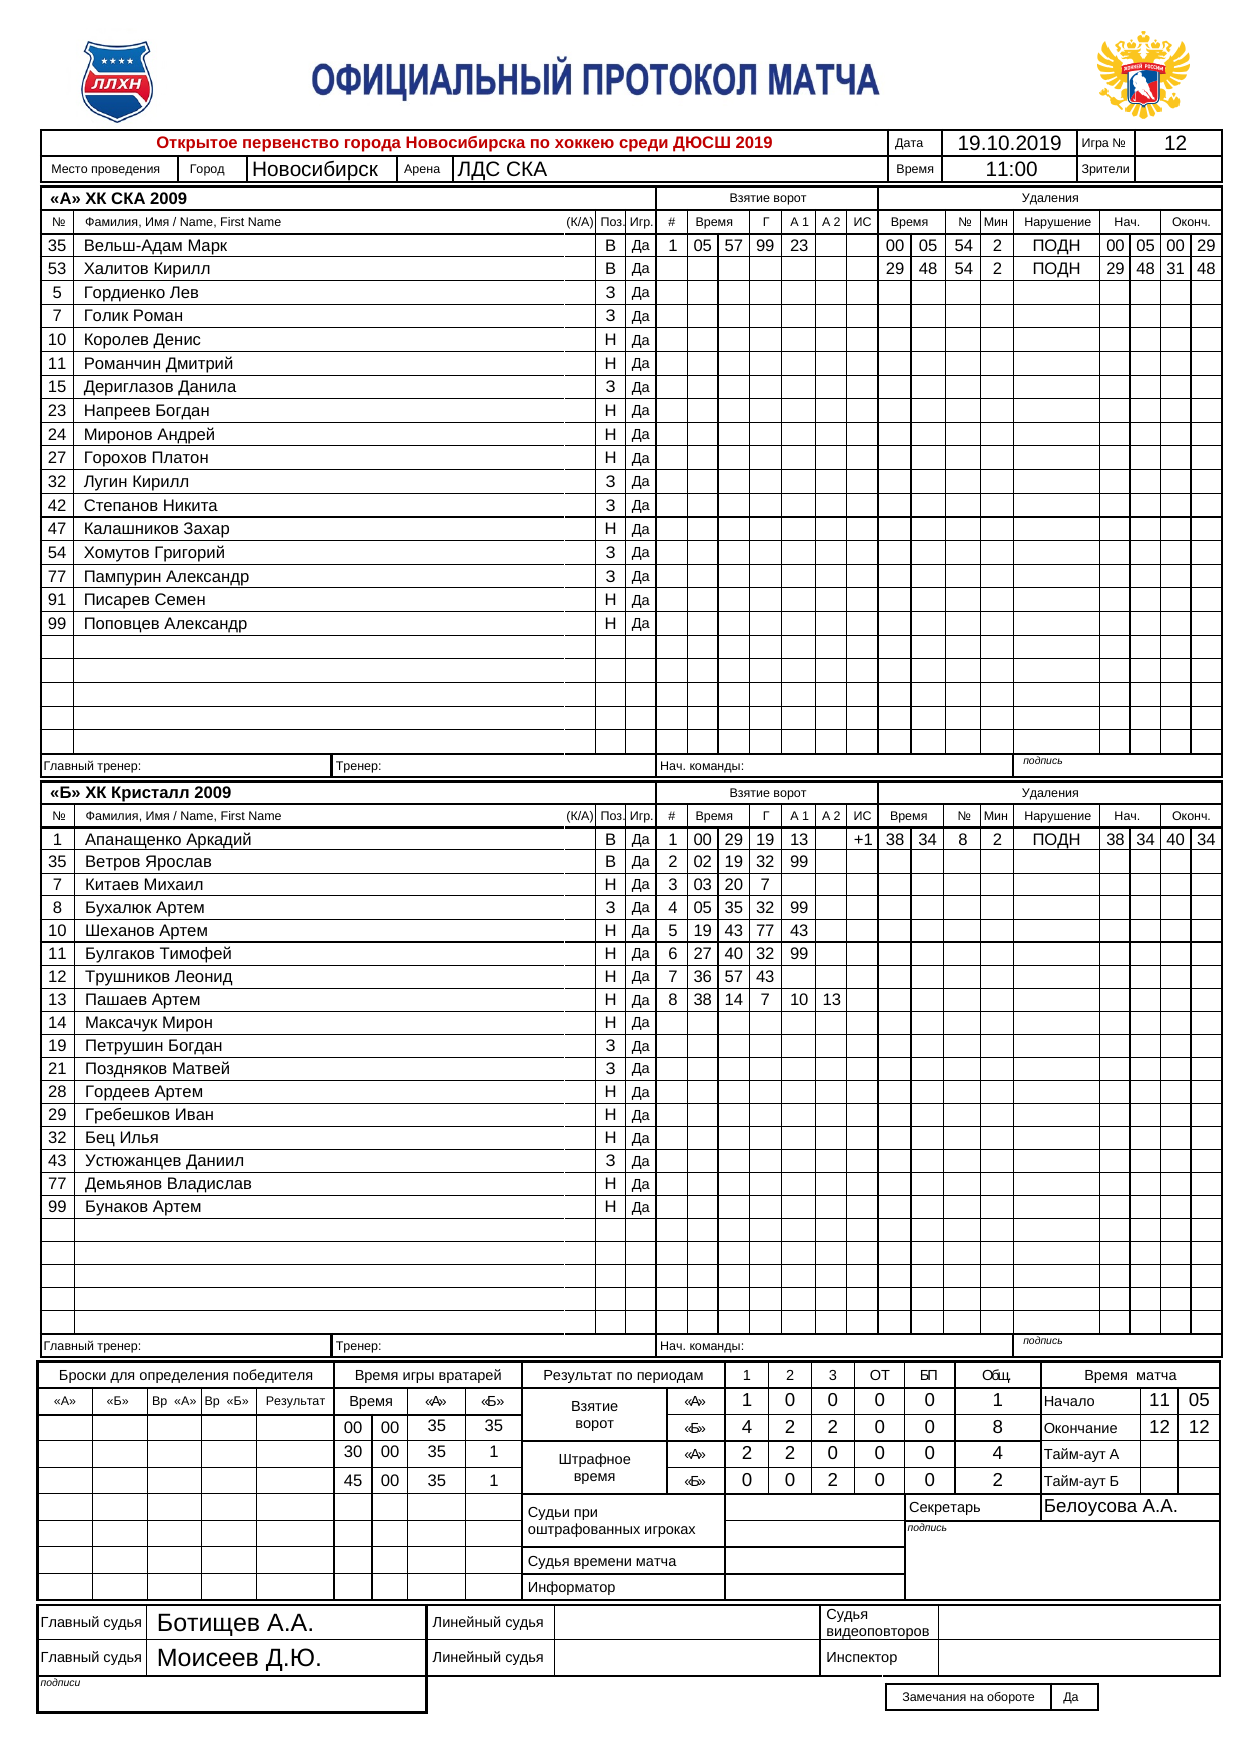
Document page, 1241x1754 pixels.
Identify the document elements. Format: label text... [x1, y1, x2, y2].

table_header Дата [889, 131, 941, 155]
table_cell 42 [42, 494, 73, 516]
table_cell [816, 1150, 846, 1172]
table_cell [1161, 470, 1190, 493]
table_cell [912, 1012, 943, 1033]
table_cell Устюжанцев Даниил [75, 1150, 564, 1172]
table_cell [1192, 1081, 1221, 1103]
table_cell [912, 896, 943, 918]
table_cell [1192, 989, 1221, 1011]
table_cell [93, 1521, 147, 1546]
table_cell [75, 1265, 564, 1287]
table_cell [39, 1521, 92, 1546]
table_cell [981, 1012, 1013, 1033]
table_cell [565, 1127, 595, 1149]
table_cell [148, 1468, 201, 1493]
table_cell «Б» [93, 1389, 147, 1413]
table_cell [466, 1547, 521, 1573]
table_cell [1192, 966, 1221, 987]
table_cell [719, 494, 749, 516]
table_cell [912, 470, 945, 493]
table_cell Да [626, 235, 655, 256]
table_cell [1131, 730, 1160, 753]
table_cell З [596, 541, 625, 564]
table_cell [981, 305, 1013, 327]
table_cell 29 [42, 1104, 74, 1126]
table_cell 5 [657, 920, 687, 941]
table_cell Арена [398, 157, 452, 181]
table_cell [1161, 352, 1190, 374]
table_cell 5 [42, 281, 73, 303]
table_cell [688, 399, 717, 422]
table_cell Вр «А» [148, 1389, 201, 1413]
table_cell Да [626, 588, 655, 611]
table_cell [912, 1081, 943, 1103]
table_cell [1100, 305, 1129, 327]
table_cell [1161, 1311, 1190, 1333]
table_cell [981, 683, 1013, 706]
table_cell 8 [657, 989, 687, 1011]
table_cell [944, 1196, 980, 1218]
table_cell 57 [719, 235, 749, 256]
table_cell 43 [782, 920, 815, 941]
table_cell [782, 376, 815, 398]
table_cell [1131, 943, 1160, 964]
table_cell [596, 707, 625, 729]
table_cell [981, 896, 1013, 918]
table_cell 35 [408, 1468, 465, 1493]
table_cell [847, 470, 877, 493]
table_cell 2 [981, 257, 1013, 280]
table_cell [42, 659, 73, 682]
table_cell [726, 1495, 904, 1520]
table_cell [1131, 446, 1160, 469]
table_cell [944, 1104, 980, 1126]
table_cell [1161, 730, 1190, 753]
table_cell [946, 730, 980, 753]
table_cell [565, 235, 595, 256]
table_cell 48 [912, 257, 945, 280]
table_cell [1014, 446, 1099, 469]
table_cell [750, 565, 781, 587]
table_cell [847, 1265, 877, 1287]
table_cell [1192, 1127, 1221, 1149]
table_cell [879, 659, 910, 682]
table_cell [565, 1173, 595, 1195]
table_cell Апанащенко Аркадий [75, 829, 564, 849]
table_cell [1192, 376, 1221, 398]
table_cell Да [626, 376, 655, 398]
table_cell «А» [668, 1389, 724, 1413]
table_cell Результат [257, 1389, 333, 1413]
table_cell [565, 1150, 595, 1172]
table_cell [939, 1606, 1219, 1639]
table_cell 7 [42, 305, 73, 327]
table_cell [946, 612, 980, 634]
table_cell Судьи при оштрафованных игроках [523, 1495, 724, 1546]
table_cell 20 [719, 874, 749, 895]
table_cell [565, 446, 595, 469]
table_cell [912, 850, 943, 872]
table_cell [1192, 423, 1221, 445]
table_cell [883, 1677, 1220, 1681]
table_cell Игр. [626, 805, 655, 826]
table_cell [1161, 518, 1190, 540]
table_cell Да [626, 541, 655, 564]
table_cell [981, 423, 1013, 445]
table_cell [782, 328, 815, 351]
table_cell [596, 1311, 625, 1333]
table_cell [688, 1127, 717, 1149]
table_cell [93, 1494, 147, 1520]
table_cell [657, 376, 687, 398]
table_cell 2 [769, 1442, 811, 1467]
table_cell [847, 328, 877, 351]
table_cell Линейный судья [428, 1640, 554, 1675]
table_cell [626, 730, 655, 753]
table_cell [879, 966, 910, 987]
table_cell [944, 850, 980, 872]
table_cell [981, 352, 1013, 374]
table_cell [782, 966, 815, 987]
table_cell В [596, 829, 625, 849]
table_cell 29 [1100, 257, 1129, 280]
table_cell [93, 1574, 147, 1599]
table_cell [1014, 305, 1099, 327]
table_cell [944, 874, 980, 895]
table_cell [782, 423, 815, 445]
table_cell [719, 399, 749, 422]
table_header Замечания на обороте [887, 1685, 1050, 1709]
table_cell [879, 588, 910, 611]
table_cell [847, 1127, 877, 1149]
table_cell [1014, 1081, 1099, 1103]
table_cell [750, 1265, 781, 1287]
table_cell [879, 470, 910, 493]
table_cell [74, 683, 564, 706]
table_cell [657, 470, 687, 493]
table_cell [719, 707, 749, 729]
table_cell 40 [1161, 829, 1190, 849]
table_cell [1014, 707, 1099, 729]
table_cell [565, 470, 595, 493]
table_cell [816, 305, 846, 327]
table_cell [847, 943, 877, 964]
table_cell Н [596, 874, 625, 895]
table_cell [816, 1104, 846, 1126]
table_cell 29 [719, 829, 749, 849]
table_cell 00 [373, 1468, 407, 1493]
table_cell [719, 541, 749, 564]
table_cell Н [596, 1104, 625, 1126]
table_cell [688, 1035, 717, 1057]
table_cell [847, 518, 877, 540]
table_cell [719, 1035, 749, 1057]
table_cell [565, 612, 595, 634]
table_cell [1100, 1104, 1129, 1126]
table_cell [565, 281, 595, 303]
table_cell [750, 1150, 781, 1172]
table_cell [879, 1035, 910, 1057]
table_cell [847, 352, 877, 374]
table_cell [565, 588, 595, 611]
table_cell [719, 257, 749, 280]
table_cell [1100, 423, 1129, 445]
table_cell Нарушение [1014, 805, 1099, 826]
table_cell [1192, 541, 1221, 564]
table_cell [335, 1574, 371, 1599]
table_cell Нач. [1100, 805, 1160, 826]
table_cell [782, 1035, 815, 1057]
table_cell [981, 328, 1013, 351]
table_cell [42, 1288, 74, 1310]
table_cell 13 [816, 989, 846, 1011]
table_cell [148, 1521, 201, 1546]
table_cell [1014, 565, 1099, 587]
table_cell [1192, 1150, 1221, 1172]
table_cell Взятие ворот [523, 1389, 666, 1440]
table_cell [1100, 707, 1129, 729]
table_cell 14 [719, 989, 749, 1011]
table_cell [688, 612, 717, 634]
table_cell [1100, 1127, 1129, 1149]
table_cell [1161, 1173, 1190, 1195]
table_cell Да [626, 874, 655, 895]
table_cell 19 [719, 850, 749, 872]
table_cell Да [626, 257, 655, 280]
table_cell [981, 518, 1013, 540]
table_cell [1192, 399, 1221, 422]
table_cell [782, 305, 815, 327]
table_cell [981, 470, 1013, 493]
table_cell [1100, 470, 1129, 493]
table_cell Да [626, 565, 655, 587]
table_cell [688, 518, 717, 540]
table_cell А 1 [782, 805, 815, 826]
table_cell [782, 518, 815, 540]
table_cell 35 [408, 1441, 465, 1467]
table_cell [981, 565, 1013, 587]
table_cell [1014, 494, 1099, 516]
table_cell [816, 376, 846, 398]
table_cell [565, 707, 595, 729]
table_cell [1100, 874, 1129, 895]
table_cell Да [626, 328, 655, 351]
table_cell [981, 1081, 1013, 1103]
table_cell [879, 1127, 910, 1149]
table_cell [565, 305, 595, 327]
table_cell Н [596, 1081, 625, 1103]
table_cell [1192, 1035, 1221, 1057]
table_cell [816, 352, 846, 374]
table_cell [816, 707, 846, 729]
table_cell [1014, 636, 1099, 658]
table_cell [75, 1219, 564, 1241]
table_cell [944, 1173, 980, 1195]
table_header 12 [1136, 131, 1221, 155]
table_cell Петрушин Богдан [75, 1035, 564, 1057]
table_cell [202, 1574, 256, 1599]
table_cell [1014, 281, 1099, 303]
table_cell [946, 683, 980, 706]
table_cell Н [596, 920, 625, 941]
table_cell [1014, 989, 1099, 1011]
table_cell [1014, 730, 1099, 753]
table_cell [847, 235, 877, 256]
table_cell Окончание [1042, 1415, 1140, 1440]
table_cell [750, 446, 781, 469]
table_cell [981, 730, 1013, 753]
table_cell [816, 1196, 846, 1218]
table_cell 03 [688, 874, 717, 895]
table_cell [847, 1288, 877, 1310]
table_cell Да [626, 1150, 655, 1172]
table_cell [912, 1219, 943, 1241]
table_cell [782, 1196, 815, 1218]
table_cell 0 [769, 1468, 811, 1493]
table_cell [879, 943, 910, 964]
table_cell [1100, 636, 1129, 658]
table_cell [879, 1265, 910, 1287]
table_cell [202, 1521, 256, 1546]
table_cell 35 [42, 235, 73, 256]
table_cell [657, 281, 687, 303]
table_cell [1131, 920, 1160, 941]
table_cell Н [596, 1173, 625, 1195]
table_cell [148, 1494, 201, 1520]
table_cell А 2 [816, 211, 846, 233]
table_cell [74, 659, 564, 682]
table_cell [944, 1081, 980, 1103]
table_cell [750, 612, 781, 634]
table_cell 05 [912, 235, 945, 256]
table_cell [719, 588, 749, 611]
table_cell [782, 281, 815, 303]
table_cell [816, 943, 846, 964]
table_cell Г [750, 805, 781, 826]
table_cell [565, 683, 595, 706]
table_cell [1014, 376, 1099, 398]
table_cell [1014, 423, 1099, 445]
table_cell [946, 565, 980, 587]
table_cell Гордеев Артем [75, 1081, 564, 1103]
table_cell подпись [1014, 755, 1221, 776]
table_cell [912, 423, 945, 445]
table_cell 35 [719, 896, 749, 918]
table_cell [1131, 1081, 1160, 1103]
table_cell [944, 1150, 980, 1172]
table_cell [719, 518, 749, 540]
table_cell [657, 423, 687, 445]
table_cell [1161, 989, 1190, 1011]
table_cell 54 [42, 541, 73, 564]
table_cell [1161, 1035, 1190, 1057]
table_cell [782, 565, 815, 587]
table_cell # [657, 211, 687, 233]
table_cell [847, 565, 877, 587]
table_cell [1014, 966, 1099, 987]
table_cell [1131, 423, 1160, 445]
table_cell № [42, 805, 74, 826]
table_cell Н [596, 612, 625, 634]
table_cell Игр. [626, 211, 655, 233]
table_cell [1014, 541, 1099, 564]
table_header Удаления [879, 188, 1221, 209]
table_header Взятие ворот [657, 783, 877, 803]
table_cell [1192, 1288, 1221, 1310]
table_cell [782, 636, 815, 658]
table_cell Романчин Дмитрий [74, 352, 564, 374]
table_cell [750, 1173, 781, 1195]
table_cell [944, 966, 980, 987]
table_cell З [596, 565, 625, 587]
table_cell [879, 1311, 910, 1333]
table_cell Н [596, 588, 625, 611]
table_cell [688, 1012, 717, 1033]
table_cell [912, 565, 945, 587]
table_cell [981, 943, 1013, 964]
table_cell 35 [42, 850, 74, 872]
table_cell [847, 707, 877, 729]
table_cell [1100, 565, 1129, 587]
table_cell [1161, 281, 1190, 303]
table_cell [626, 1288, 655, 1310]
table_cell [1161, 399, 1190, 422]
table_cell [688, 257, 717, 280]
table_cell 8 [42, 896, 74, 918]
table_cell [847, 399, 877, 422]
table_cell [1131, 1104, 1160, 1126]
table_cell [946, 352, 980, 374]
table_cell [1131, 1058, 1160, 1079]
table_cell [657, 1127, 687, 1149]
table_cell 32 [750, 896, 781, 918]
table_cell [42, 707, 73, 729]
table_cell [1131, 1127, 1160, 1149]
table_cell [1192, 281, 1221, 303]
table_cell № [42, 211, 73, 233]
table_cell Главный тренер: [42, 1335, 330, 1356]
table_cell [816, 1288, 846, 1310]
table_cell 12 [42, 966, 74, 987]
table_cell [719, 470, 749, 493]
table_cell [1014, 352, 1099, 374]
table_cell [657, 1035, 687, 1057]
table_cell 29 [1192, 235, 1221, 256]
table_cell [1192, 943, 1221, 964]
table_cell [1100, 1288, 1129, 1310]
table_cell Писарев Семен [74, 588, 564, 611]
table_cell [626, 636, 655, 658]
table_cell [39, 1547, 92, 1573]
table_cell [912, 328, 945, 351]
table_cell [657, 707, 687, 729]
table_cell Новосибирск [248, 157, 396, 181]
table_cell [981, 399, 1013, 422]
table_cell [981, 1242, 1013, 1264]
table_cell [946, 328, 980, 351]
table_cell [912, 1104, 943, 1126]
table_cell Да [626, 850, 655, 872]
table_cell Н [596, 1012, 625, 1033]
table_cell Халитов Кирилл [74, 257, 564, 280]
table_cell Ветров Ярослав [75, 850, 564, 872]
table_cell [782, 874, 815, 895]
table_cell [847, 1058, 877, 1079]
table_cell [782, 1173, 815, 1195]
table_cell 30 [335, 1441, 371, 1467]
table_cell [726, 1548, 904, 1573]
table_cell [1192, 1311, 1221, 1333]
table_cell Тренер: [333, 755, 655, 776]
table_cell [688, 470, 717, 493]
table_header «Б» ХК Кристалл 2009 [42, 783, 655, 803]
table_cell [816, 829, 846, 849]
table_cell З [596, 305, 625, 327]
table_cell [565, 730, 595, 753]
table_cell [946, 446, 980, 469]
table_cell [847, 989, 877, 1011]
table_cell [750, 399, 781, 422]
table_cell [1014, 1150, 1099, 1172]
table_cell 99 [782, 896, 815, 918]
table_cell [1161, 1104, 1190, 1126]
table_cell 10 [42, 328, 73, 351]
table_cell [750, 1012, 781, 1033]
table_cell [719, 376, 749, 398]
table_cell [1100, 494, 1129, 516]
table_cell 38 [688, 989, 717, 1011]
table_cell [1161, 565, 1190, 587]
table_cell [912, 874, 943, 895]
table_cell 14 [42, 1012, 74, 1033]
table_cell [782, 257, 815, 280]
table_cell [847, 896, 877, 918]
table_cell [408, 1494, 465, 1520]
table_cell [944, 896, 980, 918]
table_cell [657, 328, 687, 351]
table_cell [1014, 328, 1099, 351]
table_cell Да [626, 966, 655, 987]
table_cell [1100, 1311, 1129, 1333]
table_cell [688, 730, 717, 753]
table_cell [1014, 588, 1099, 611]
table_cell [782, 707, 815, 729]
table_cell 2 [657, 850, 687, 872]
table_cell Да [626, 470, 655, 493]
table_cell [912, 1242, 943, 1264]
table_cell [879, 989, 910, 1011]
table_cell [912, 707, 945, 729]
table_cell 32 [42, 470, 73, 493]
table_cell [847, 1219, 877, 1241]
table_cell 1 [42, 829, 74, 849]
table_cell [816, 235, 846, 256]
table_cell [148, 1416, 201, 1440]
table_cell Дериглазов Данила [74, 376, 564, 398]
table_cell [1099, 1682, 1220, 1711]
table_cell [847, 446, 877, 469]
table_cell [39, 1441, 92, 1467]
table_cell [202, 1441, 256, 1467]
table_cell [565, 1265, 595, 1287]
table_cell [750, 730, 781, 753]
table_cell [335, 1521, 371, 1546]
table_cell 34 [1131, 829, 1160, 849]
table_cell [42, 730, 73, 753]
table_cell 00 [1161, 235, 1190, 256]
table_cell [1192, 470, 1221, 493]
table_cell [657, 565, 687, 587]
table_cell [1014, 518, 1099, 540]
table_cell [688, 1104, 717, 1126]
table_cell [657, 1288, 687, 1310]
table_cell Китаев Михаил [75, 874, 564, 895]
table_cell [688, 1196, 717, 1218]
table_cell 36 [688, 966, 717, 987]
table_cell [1192, 1265, 1221, 1287]
table_cell 11 [42, 943, 74, 964]
table_cell [565, 494, 595, 516]
table_cell [1192, 1012, 1221, 1033]
table_cell [657, 1173, 687, 1195]
table_cell [879, 636, 910, 658]
table_cell [408, 1574, 465, 1599]
table_cell [944, 1311, 980, 1333]
table_header Удаления [879, 783, 1221, 803]
table_cell [879, 896, 910, 918]
table_cell [688, 352, 717, 374]
table_cell [1131, 352, 1160, 374]
table_cell Да [626, 423, 655, 445]
table_cell 48 [1131, 257, 1160, 280]
table_cell [816, 730, 846, 753]
table_cell Время [688, 211, 749, 233]
table_cell [565, 850, 595, 872]
table_cell 00 [335, 1416, 371, 1440]
table_cell [879, 494, 910, 516]
table_cell [944, 1035, 980, 1057]
table_cell [879, 683, 910, 706]
table_cell [816, 1265, 846, 1287]
table_cell [912, 989, 943, 1011]
table_cell [74, 636, 564, 658]
table_cell [726, 1575, 904, 1599]
table_cell [879, 1288, 910, 1310]
table_cell Напреев Богдан [74, 399, 564, 422]
table_cell З [596, 1058, 625, 1079]
table_cell [1161, 636, 1190, 658]
table_cell [1161, 966, 1190, 987]
table_cell [1100, 1012, 1129, 1033]
table_cell [981, 1035, 1013, 1057]
table_cell [688, 1150, 717, 1172]
table_cell [879, 707, 910, 729]
table_cell [657, 636, 687, 658]
table_cell [981, 989, 1013, 1011]
table_cell [816, 494, 846, 516]
table_cell [565, 1311, 595, 1333]
table_cell 0 [905, 1389, 954, 1413]
table_cell [879, 305, 910, 327]
table_cell [879, 1196, 910, 1218]
table_cell Фамилия, Имя / Name, First Name [75, 805, 565, 826]
table_cell [719, 1012, 749, 1033]
table_cell З [596, 494, 625, 516]
table_cell [946, 707, 980, 729]
table_cell [657, 494, 687, 516]
table_cell [981, 588, 1013, 611]
table_cell [719, 1311, 749, 1333]
table_cell [42, 1265, 74, 1287]
table_cell [1161, 874, 1190, 895]
table_cell [257, 1468, 333, 1493]
table_cell [1131, 1288, 1160, 1310]
table_cell [1100, 399, 1129, 422]
table_cell 00 [373, 1416, 407, 1440]
table_cell 05 [1131, 235, 1160, 256]
table_cell [1161, 541, 1190, 564]
table_cell [847, 376, 877, 398]
table_cell [565, 920, 595, 941]
table_cell 8 [956, 1415, 1040, 1440]
table_cell 05 [688, 235, 717, 256]
table_cell [750, 518, 781, 540]
table_cell ПОДН [1014, 257, 1099, 280]
table_cell В [596, 235, 625, 256]
table_cell [1100, 989, 1129, 1011]
table_cell [1131, 1219, 1160, 1241]
table_cell Место проведения [42, 157, 177, 181]
table_cell [1100, 1173, 1129, 1195]
table_cell [335, 1547, 371, 1573]
table_cell Главный судья [39, 1606, 146, 1639]
table_cell +1 [847, 829, 877, 849]
table_cell [816, 1311, 846, 1333]
table_cell [1100, 730, 1129, 753]
table_cell [816, 874, 846, 895]
table_cell [946, 659, 980, 682]
table_cell [657, 1012, 687, 1033]
table_cell Бец Илья [75, 1127, 564, 1149]
table_cell [782, 659, 815, 682]
table_cell 32 [42, 1127, 74, 1149]
table_cell [1192, 874, 1221, 895]
table_cell [75, 1311, 564, 1333]
table_cell Поз. [596, 805, 625, 826]
table_cell Главный судья [39, 1640, 146, 1675]
table_cell [565, 966, 595, 987]
table_cell [782, 1311, 815, 1333]
table_cell [946, 281, 980, 303]
table_cell [93, 1441, 147, 1467]
table_cell 05 [1179, 1389, 1219, 1413]
table_cell [782, 352, 815, 374]
table_cell [816, 541, 846, 564]
table_header Время матча [1042, 1363, 1219, 1387]
table_cell 43 [719, 920, 749, 941]
table_cell [816, 683, 846, 706]
table_cell [657, 1265, 687, 1287]
table_cell [719, 1127, 749, 1149]
table_cell [1014, 659, 1099, 682]
table_cell [626, 1311, 655, 1333]
table_cell [148, 1441, 201, 1467]
table_cell [847, 1035, 877, 1057]
table_cell [657, 1219, 687, 1241]
table_cell [946, 494, 980, 516]
table_cell 4 [657, 896, 687, 918]
table_cell [879, 850, 910, 872]
table_cell [719, 1196, 749, 1218]
table_cell [335, 1494, 371, 1520]
table_cell [782, 1265, 815, 1287]
table_cell [946, 305, 980, 327]
table_cell [981, 376, 1013, 398]
table_cell [719, 328, 749, 351]
table_cell [847, 730, 877, 753]
table_cell [626, 1219, 655, 1241]
table_cell Время [688, 805, 749, 826]
table_cell [1161, 683, 1190, 706]
table_cell [74, 707, 564, 729]
table_cell [879, 328, 910, 351]
table_cell ПОДН [1014, 829, 1099, 849]
table_cell [944, 943, 980, 964]
table_cell Да [626, 352, 655, 374]
table_cell [555, 1606, 819, 1639]
table_cell 0 [905, 1442, 954, 1467]
table_cell [1014, 850, 1099, 872]
table_cell 4 [726, 1415, 768, 1440]
table_cell Судья времени матча [523, 1548, 724, 1573]
table_cell 43 [750, 966, 781, 987]
table_cell [719, 565, 749, 587]
table_cell [981, 920, 1013, 941]
table_cell [719, 1150, 749, 1172]
table_cell [719, 305, 749, 327]
table_cell Н [596, 1196, 625, 1218]
table_cell 7 [750, 989, 781, 1011]
table_cell [782, 1150, 815, 1172]
table_cell [816, 1219, 846, 1241]
table_cell [565, 1242, 595, 1264]
table_cell [944, 1242, 980, 1264]
table_cell [1131, 494, 1160, 516]
table_cell 0 [726, 1468, 768, 1493]
table_cell З [596, 281, 625, 303]
table_cell 19 [688, 920, 717, 941]
table_cell Нарушение [1014, 211, 1099, 233]
table_cell [1100, 1219, 1129, 1241]
table_cell 77 [750, 920, 781, 941]
table_cell [750, 1311, 781, 1333]
table_cell [42, 636, 73, 658]
table_cell [1131, 636, 1160, 658]
table_cell [657, 612, 687, 634]
table_cell [257, 1574, 333, 1599]
table_cell [912, 966, 943, 987]
table_cell [148, 1574, 201, 1599]
table_cell [816, 1127, 846, 1149]
table_cell [912, 683, 945, 706]
table_cell [565, 1196, 595, 1218]
table_cell «А» [668, 1442, 724, 1467]
table_cell З [596, 1035, 625, 1057]
table_cell [944, 1058, 980, 1079]
table_cell Н [596, 966, 625, 987]
table_header «А» ХК СКА 2009 [42, 188, 655, 209]
table_cell [782, 1242, 815, 1264]
table_cell [879, 376, 910, 398]
table_cell Да [626, 1035, 655, 1057]
table_cell [565, 989, 595, 1011]
table_cell [847, 423, 877, 445]
table_cell [847, 281, 877, 303]
table_cell 11:00 [943, 157, 1076, 181]
table_cell [202, 1468, 256, 1493]
table_cell Калашников Захар [74, 518, 564, 540]
table_cell [688, 541, 717, 564]
table_cell [750, 1219, 781, 1241]
table_cell [657, 730, 687, 753]
table_cell 6 [657, 943, 687, 964]
table_cell [1179, 1468, 1219, 1493]
table_cell Зрители [1078, 157, 1134, 181]
table_cell [596, 730, 625, 753]
table_cell [1192, 659, 1221, 682]
table_cell [1014, 1058, 1099, 1079]
table_cell [1100, 896, 1129, 918]
table_header Общ. [956, 1363, 1040, 1387]
table_header ОТ [855, 1363, 904, 1387]
table_cell [42, 683, 73, 706]
table_cell Тренер: [333, 1335, 655, 1356]
table_cell [688, 281, 717, 303]
table_cell 24 [42, 423, 73, 445]
table_cell [816, 612, 846, 634]
table_cell [1192, 565, 1221, 587]
table_cell [912, 305, 945, 327]
table_cell [782, 494, 815, 516]
table_cell [565, 1288, 595, 1310]
table_header Игра № [1078, 131, 1134, 155]
table_cell [912, 281, 945, 303]
table_cell [565, 874, 595, 895]
table_cell [1131, 1265, 1160, 1287]
table_cell [657, 1058, 687, 1079]
table_cell [596, 683, 625, 706]
table_cell [847, 1012, 877, 1033]
table_cell Судья видеоповторов [821, 1606, 938, 1639]
table_cell Шеханов Артем [75, 920, 564, 941]
table_cell [1192, 1173, 1221, 1195]
table_cell [782, 1127, 815, 1149]
table_cell 1 [956, 1389, 1040, 1413]
table_cell [944, 1288, 980, 1310]
table_cell [912, 1288, 943, 1310]
table_cell [688, 1219, 717, 1241]
table_cell [596, 1265, 625, 1287]
table_cell Да [626, 612, 655, 634]
table_cell 1 [726, 1389, 768, 1413]
table_cell 47 [42, 518, 73, 540]
table_cell Поздняков Матвей [75, 1058, 564, 1079]
table_cell [1014, 683, 1099, 706]
table_cell [1192, 707, 1221, 729]
table_cell [847, 683, 877, 706]
table_cell [565, 518, 595, 540]
table_cell [688, 1288, 717, 1310]
table_cell [1131, 896, 1160, 918]
table_cell 3 [657, 874, 687, 895]
table_cell [257, 1416, 333, 1440]
table_cell [981, 636, 1013, 658]
table_cell Н [596, 423, 625, 445]
table_cell [657, 399, 687, 422]
table_cell [879, 1173, 910, 1195]
table_cell [1100, 1035, 1129, 1057]
table_cell Нач. [1100, 211, 1160, 233]
table_cell [816, 920, 846, 941]
table_cell [657, 588, 687, 611]
table_cell [1192, 1219, 1221, 1241]
table_cell [1161, 1150, 1190, 1172]
table_cell [1131, 541, 1160, 564]
table_cell [1161, 423, 1190, 445]
table_cell Белоусова А.А. [1042, 1495, 1219, 1520]
table_cell [750, 305, 781, 327]
table_cell [879, 1058, 910, 1079]
table_cell ИС [847, 211, 877, 233]
table_cell [879, 1081, 910, 1103]
table_cell [1131, 1242, 1160, 1264]
table_cell 34 [1192, 829, 1221, 849]
table_cell Да [626, 281, 655, 303]
table_cell 15 [42, 376, 73, 398]
table_cell [847, 494, 877, 516]
table_cell 8 [944, 829, 980, 849]
table_cell 43 [42, 1150, 74, 1172]
table_cell 99 [42, 1196, 74, 1218]
table_cell [816, 399, 846, 422]
table_cell [1014, 470, 1099, 493]
table_cell [879, 352, 910, 374]
table_cell [688, 328, 717, 351]
table_header Взятие ворот [657, 188, 877, 209]
table_cell [750, 588, 781, 611]
table_cell [879, 541, 910, 564]
table_cell [782, 1288, 815, 1310]
table_cell [1100, 943, 1129, 964]
table_cell [1100, 920, 1129, 941]
table_cell [719, 446, 749, 469]
table_cell 34 [912, 829, 943, 849]
table_cell [719, 730, 749, 753]
table_cell [750, 494, 781, 516]
table_cell Вельш-Адам Марк [74, 235, 564, 256]
table_cell 7 [657, 966, 687, 987]
table_cell Поповцев Александр [74, 612, 564, 634]
table_cell [719, 1058, 749, 1079]
table_cell Мин [981, 211, 1013, 233]
table_cell [719, 1219, 749, 1241]
table_cell [657, 541, 687, 564]
table_cell [688, 1173, 717, 1195]
table_cell [981, 1265, 1013, 1287]
table_cell Голик Роман [74, 305, 564, 327]
table_cell [1131, 470, 1160, 493]
table_cell [816, 636, 846, 658]
table_cell [565, 659, 595, 682]
table_cell [1131, 874, 1160, 895]
table_cell Оконч. [1161, 211, 1221, 233]
table_cell [782, 1219, 815, 1241]
table_cell [1161, 494, 1190, 516]
table_cell [1100, 966, 1129, 987]
table_cell [912, 376, 945, 398]
table_cell [879, 612, 910, 634]
table_cell [1192, 494, 1221, 516]
table_cell [939, 1640, 1219, 1675]
table_cell [373, 1521, 407, 1546]
table_cell [1161, 659, 1190, 682]
table_cell [750, 1081, 781, 1103]
table_cell [847, 541, 877, 564]
table_cell [1131, 1150, 1160, 1172]
table_cell «Б» [668, 1468, 724, 1493]
table_cell [879, 730, 910, 753]
table_cell [1192, 683, 1221, 706]
table_cell 27 [688, 943, 717, 964]
table_cell [719, 1265, 749, 1287]
table_cell [596, 1242, 625, 1264]
table_cell Да [626, 494, 655, 516]
table_cell [1161, 896, 1190, 918]
table_cell [981, 541, 1013, 564]
table_cell Н [596, 328, 625, 351]
table_cell [719, 636, 749, 658]
table_cell Да [626, 1058, 655, 1079]
table_cell Да [626, 518, 655, 540]
table_cell [847, 1311, 877, 1333]
table_cell [1100, 328, 1129, 351]
table_cell 23 [42, 399, 73, 422]
table_cell [782, 470, 815, 493]
table_cell [981, 1058, 1013, 1079]
table_cell [39, 1468, 92, 1493]
table_cell подпись [1014, 1335, 1221, 1356]
table_cell [657, 659, 687, 682]
table_cell [981, 1150, 1013, 1172]
table_cell [912, 1150, 943, 1172]
table_cell [816, 565, 846, 587]
table_cell [912, 943, 943, 964]
table_cell Информатор [523, 1575, 724, 1599]
table_cell [1141, 1441, 1177, 1467]
table_cell (К/А) [565, 805, 595, 826]
table_cell [1131, 707, 1160, 729]
table_cell [782, 1012, 815, 1033]
table_cell [944, 1012, 980, 1033]
table_cell [944, 1265, 980, 1287]
table_cell Бухалюк Артем [75, 896, 564, 918]
table_cell [1014, 1127, 1099, 1149]
table_cell [1100, 1196, 1129, 1218]
table_cell 53 [42, 257, 73, 280]
table_cell [1161, 1196, 1190, 1218]
table_cell [565, 352, 595, 374]
table_cell [847, 636, 877, 658]
table_cell 32 [750, 850, 781, 872]
table_cell Да [626, 1104, 655, 1126]
table_cell [75, 1288, 564, 1310]
table_cell [750, 541, 781, 564]
table_cell [1014, 943, 1099, 964]
table_cell [688, 565, 717, 587]
table_cell [847, 659, 877, 682]
table_header БП [905, 1363, 954, 1387]
table_cell [750, 1127, 781, 1149]
table_cell [816, 446, 846, 469]
table_cell [981, 281, 1013, 303]
table_cell Да [626, 1012, 655, 1033]
table_header Открытое первенство города Новосибирска по хоккею среди ДЮСШ 2019 [42, 131, 887, 155]
table_cell [1192, 446, 1221, 469]
table_cell Да [626, 943, 655, 964]
table_cell [1100, 1081, 1129, 1103]
table_cell № [946, 211, 980, 233]
table_cell [750, 1242, 781, 1264]
table_cell [750, 1104, 781, 1126]
table_cell Линейный судья [428, 1606, 554, 1639]
table_cell [816, 588, 846, 611]
table_cell 2 [812, 1468, 854, 1493]
table_cell 28 [42, 1081, 74, 1103]
table_cell 2 [726, 1442, 768, 1467]
table_cell А 1 [782, 211, 815, 233]
table_cell [981, 874, 1013, 895]
table_cell «Б» [668, 1415, 724, 1440]
table_cell [912, 1127, 943, 1149]
table_cell [912, 1311, 943, 1333]
table_cell Фамилия, Имя / Name, First Name [74, 211, 565, 233]
table_cell [148, 1547, 201, 1573]
table_cell [879, 874, 910, 895]
table_cell Н [596, 989, 625, 1011]
table_cell [1141, 1468, 1177, 1493]
table_cell Миронов Андрей [74, 423, 564, 445]
table_cell 0 [769, 1389, 811, 1413]
table_cell [42, 1311, 74, 1333]
table_cell [782, 612, 815, 634]
table_cell [912, 1196, 943, 1218]
table_cell [1014, 896, 1099, 918]
table_cell Н [596, 518, 625, 540]
table_cell [912, 1058, 943, 1079]
table_cell [847, 874, 877, 895]
table_cell [1100, 1242, 1129, 1264]
table_cell [847, 1196, 877, 1218]
table_cell 11 [42, 352, 73, 374]
table_cell [1192, 1058, 1221, 1079]
table_cell [39, 1574, 92, 1599]
table_cell Город [179, 157, 246, 181]
table_cell Ботищев А.А. [147, 1606, 425, 1639]
table_cell Да [626, 896, 655, 918]
table_cell [912, 588, 945, 611]
table_cell [782, 730, 815, 753]
table_cell Горохов Платон [74, 446, 564, 469]
table_cell [1161, 588, 1190, 611]
table_cell Бунаков Артем [75, 1196, 564, 1218]
table_cell Хомутов Григорий [74, 541, 564, 564]
table_cell [1192, 850, 1221, 872]
table_cell [1014, 920, 1099, 941]
table_cell [1131, 850, 1160, 872]
table_cell 40 [719, 943, 749, 964]
table_cell [816, 1012, 846, 1033]
table_cell «А» [408, 1389, 465, 1413]
table_cell Главный тренер: [42, 755, 330, 776]
table_cell 23 [782, 235, 815, 256]
table_cell 0 [812, 1442, 854, 1467]
table_cell [1161, 376, 1190, 398]
table_cell [719, 423, 749, 445]
table_cell [879, 399, 910, 422]
table_cell [847, 1173, 877, 1195]
table_cell [750, 707, 781, 729]
table_cell [1192, 1242, 1221, 1264]
table_cell [202, 1416, 256, 1440]
table_cell [719, 1081, 749, 1103]
table_cell [750, 257, 781, 280]
table_cell З [596, 376, 625, 398]
table_cell [1131, 659, 1160, 682]
table_cell [75, 1242, 564, 1264]
table_cell [688, 1265, 717, 1287]
table_cell Да [626, 1081, 655, 1103]
table_cell [719, 612, 749, 634]
table_cell Н [596, 352, 625, 374]
table_cell [565, 1058, 595, 1079]
table_cell 19 [42, 1035, 74, 1057]
table_header Да [1052, 1685, 1097, 1709]
table_cell [816, 470, 846, 493]
table_cell 99 [42, 612, 73, 634]
table_cell 4 [956, 1442, 1040, 1467]
table_cell [555, 1640, 819, 1675]
table_cell [1100, 1058, 1129, 1079]
table_cell [879, 1012, 910, 1033]
table_cell 99 [782, 943, 815, 964]
table_cell [1161, 612, 1190, 634]
table_cell [1014, 1012, 1099, 1033]
table_cell 77 [42, 565, 73, 587]
table_cell [1161, 1265, 1190, 1287]
table_cell 0 [855, 1468, 904, 1493]
table_cell 0 [855, 1442, 904, 1467]
table_cell [944, 920, 980, 941]
table_cell [596, 659, 625, 682]
table_cell «А» [39, 1389, 92, 1413]
table_cell [565, 541, 595, 564]
table_cell [688, 494, 717, 516]
table_cell [1014, 1104, 1099, 1126]
table_cell 7 [42, 874, 74, 895]
table_cell Степанов Никита [74, 494, 564, 516]
table_cell [42, 1242, 74, 1264]
table_cell [1131, 683, 1160, 706]
table_cell [1014, 1196, 1099, 1218]
table_cell [688, 683, 717, 706]
table_cell ПОДН [1014, 235, 1099, 256]
table_cell [816, 896, 846, 918]
table_header 19.10.2019 [943, 131, 1076, 155]
table_cell [565, 1219, 595, 1241]
table_cell 00 [373, 1441, 407, 1467]
table_cell [657, 1150, 687, 1172]
table_header Результат по периодам [523, 1363, 724, 1387]
table_cell Да [626, 1127, 655, 1149]
table_cell [912, 494, 945, 516]
table_cell [626, 659, 655, 682]
table_cell [657, 1242, 687, 1264]
table_cell [39, 1494, 92, 1520]
table_cell 0 [905, 1415, 954, 1440]
table_cell [1014, 1265, 1099, 1287]
table_cell 35 [408, 1416, 465, 1440]
table_cell [847, 305, 877, 327]
table_cell 38 [879, 829, 910, 849]
table_cell [688, 707, 717, 729]
table_cell [879, 1104, 910, 1126]
table_cell Демьянов Владислав [75, 1173, 564, 1195]
table_cell [688, 305, 717, 327]
table_cell [1192, 518, 1221, 540]
table_cell [782, 683, 815, 706]
table_cell [750, 376, 781, 398]
table_cell [912, 541, 945, 564]
table_cell 00 [879, 235, 910, 256]
table_cell [879, 423, 910, 445]
table_cell [1014, 1035, 1099, 1057]
table_cell 45 [335, 1468, 371, 1493]
table_cell [946, 636, 980, 658]
table_cell Секретарь [906, 1495, 1040, 1520]
table_cell [719, 683, 749, 706]
table_cell [750, 281, 781, 303]
table_cell Да [626, 989, 655, 1011]
table_cell [1192, 1104, 1221, 1126]
table_cell [565, 257, 595, 280]
table_cell Пампурин Александр [74, 565, 564, 587]
table_cell [1100, 612, 1129, 634]
table_cell 7 [750, 874, 781, 895]
table_cell Поз. [596, 211, 625, 233]
table_cell [688, 636, 717, 658]
table_cell [596, 1219, 625, 1241]
table_cell [1161, 446, 1190, 469]
table_cell Штрафное время [523, 1442, 666, 1493]
table_cell [688, 376, 717, 398]
table_cell [39, 1416, 92, 1440]
table_cell [688, 423, 717, 445]
table_cell З [596, 896, 625, 918]
table_cell [373, 1547, 407, 1573]
table_cell [565, 565, 595, 587]
table_cell [912, 352, 945, 374]
table_cell [750, 1058, 781, 1079]
table_cell [1100, 1265, 1129, 1287]
table_cell [750, 683, 781, 706]
table_cell 02 [688, 850, 717, 872]
table_cell [946, 376, 980, 398]
table_cell [1100, 518, 1129, 540]
table_cell [879, 1150, 910, 1172]
table_cell [946, 423, 980, 445]
table_cell [1131, 376, 1160, 398]
table_cell [847, 966, 877, 987]
table_cell ЛДС СКА [454, 157, 887, 181]
table_cell [657, 352, 687, 374]
table_header Время игры вратарей [335, 1363, 521, 1387]
table_cell [750, 659, 781, 682]
table_cell 31 [1161, 257, 1190, 280]
table_cell [1161, 328, 1190, 351]
table_cell [981, 1104, 1013, 1126]
table_cell [1192, 305, 1221, 327]
table_cell [93, 1416, 147, 1440]
table_cell подписи [39, 1677, 425, 1711]
table_cell [1192, 636, 1221, 658]
table_cell [1100, 352, 1129, 374]
table_cell [847, 1104, 877, 1126]
table_cell [912, 518, 945, 540]
table_cell [847, 612, 877, 634]
table_cell [74, 730, 564, 753]
table_cell [626, 683, 655, 706]
table_cell [816, 328, 846, 351]
table_cell [626, 1242, 655, 1264]
table_cell [565, 1035, 595, 1057]
table_cell [1179, 1441, 1219, 1467]
table_cell [782, 588, 815, 611]
table_cell [847, 1081, 877, 1103]
table_cell 21 [42, 1058, 74, 1079]
table_cell [688, 1242, 717, 1264]
table_cell ИС [847, 805, 877, 826]
table_cell [1100, 1150, 1129, 1172]
table_cell [912, 730, 945, 753]
table_cell [1131, 1173, 1160, 1195]
table_cell [93, 1547, 147, 1573]
table_cell Трушников Леонид [75, 966, 564, 987]
table_cell [981, 494, 1013, 516]
table_cell [565, 328, 595, 351]
table_cell [912, 659, 945, 682]
table_cell [981, 966, 1013, 987]
table_cell [565, 399, 595, 422]
table_cell Моисеев Д.Ю. [147, 1640, 425, 1675]
table_cell [1131, 565, 1160, 587]
table_cell [719, 1242, 749, 1264]
table_cell [428, 1677, 882, 1711]
table_cell # [657, 805, 687, 826]
table_cell [1192, 328, 1221, 351]
table_cell [750, 1196, 781, 1218]
table_cell [565, 376, 595, 398]
table_cell [1192, 588, 1221, 611]
table_cell [847, 588, 877, 611]
table_cell [596, 1288, 625, 1310]
table_cell [912, 399, 945, 422]
table_cell [912, 612, 945, 634]
table_cell В [596, 257, 625, 280]
table_cell [912, 920, 943, 941]
table_cell [657, 683, 687, 706]
table_cell 1 [657, 235, 687, 256]
table_cell [981, 1127, 1013, 1149]
table_cell [1100, 850, 1129, 872]
table_cell [42, 1219, 74, 1241]
table_cell [1161, 1058, 1190, 1079]
table_cell [981, 612, 1013, 634]
table_cell [944, 1219, 980, 1241]
table_cell 54 [946, 257, 980, 280]
table_cell [657, 305, 687, 327]
table_cell [1131, 518, 1160, 540]
table_cell [657, 518, 687, 540]
table_cell [981, 1288, 1013, 1310]
table_cell Тайм-аут Б [1042, 1468, 1140, 1493]
table_cell [257, 1547, 333, 1573]
table_cell [816, 1081, 846, 1103]
table_cell Гребешков Иван [75, 1104, 564, 1126]
table_cell 99 [782, 850, 815, 872]
table_cell [657, 257, 687, 280]
table_cell [688, 588, 717, 611]
table_cell Да [626, 446, 655, 469]
table_cell [719, 1288, 749, 1310]
table_cell 27 [42, 446, 73, 469]
picture [5, 28, 1197, 129]
table_cell [626, 1265, 655, 1287]
table_cell 2 [981, 235, 1013, 256]
table_cell 10 [42, 920, 74, 941]
table_cell [1161, 920, 1190, 941]
table_cell [1192, 920, 1221, 941]
table_cell [946, 518, 980, 540]
table_cell [719, 1104, 749, 1126]
table_cell Вр «Б» [202, 1389, 256, 1413]
table_cell 0 [855, 1415, 904, 1440]
table_cell 10 [782, 989, 815, 1011]
table_cell [466, 1521, 521, 1546]
table_cell [816, 1035, 846, 1057]
table_cell [981, 659, 1013, 682]
table_cell Мин [981, 805, 1013, 826]
table_cell Время [335, 1389, 407, 1413]
table_cell 0 [905, 1468, 954, 1493]
table_cell 99 [750, 235, 781, 256]
table_cell [257, 1494, 333, 1520]
table_cell Лугин Кирилл [74, 470, 564, 493]
table_cell [816, 257, 846, 280]
table_cell [565, 1104, 595, 1126]
table_cell [1161, 1012, 1190, 1033]
table_cell В [596, 850, 625, 872]
table_cell [1014, 399, 1099, 422]
table_cell [981, 1311, 1013, 1333]
table_cell Тайм-аут А [1042, 1441, 1140, 1467]
table_cell [816, 966, 846, 987]
table_cell [1131, 1196, 1160, 1218]
table_cell 1 [466, 1468, 521, 1493]
table_cell [1192, 612, 1221, 634]
table_cell [946, 399, 980, 422]
table_cell [782, 541, 815, 564]
table_cell [1161, 1127, 1190, 1149]
table_cell [879, 565, 910, 587]
table_cell [1100, 281, 1129, 303]
table_cell Да [626, 920, 655, 941]
table_cell [912, 1173, 943, 1195]
table_cell Пашаев Артем [75, 989, 564, 1011]
table_cell [719, 1173, 749, 1195]
table_cell Время [879, 805, 943, 826]
table_cell [816, 1173, 846, 1195]
table_cell [565, 896, 595, 918]
table_cell 2 [956, 1468, 1040, 1493]
table_cell Г [750, 211, 781, 233]
table_cell 2 [812, 1415, 854, 1440]
table_cell [750, 1035, 781, 1057]
table_cell 54 [946, 235, 980, 256]
table_cell [981, 1173, 1013, 1195]
table_cell [879, 446, 910, 469]
table_cell [1161, 850, 1190, 872]
table_cell [1131, 399, 1160, 422]
table_cell [816, 423, 846, 445]
table_cell [1131, 588, 1160, 611]
table_cell [946, 541, 980, 564]
table_cell [202, 1494, 256, 1520]
table_cell [879, 920, 910, 941]
table_cell [1161, 707, 1190, 729]
table_header 1 [726, 1363, 768, 1387]
table_cell [466, 1494, 521, 1520]
table_cell [847, 257, 877, 280]
table_cell [816, 518, 846, 540]
table_cell 0 [812, 1389, 854, 1413]
table_cell [912, 446, 945, 469]
table_cell 32 [750, 943, 781, 964]
table_cell № [944, 805, 980, 826]
table_cell [750, 352, 781, 374]
table_cell [782, 446, 815, 469]
table_cell [879, 281, 910, 303]
table_cell 29 [879, 257, 910, 280]
table_cell 00 [1100, 235, 1129, 256]
table_cell [1131, 328, 1160, 351]
table_cell 1 [466, 1441, 521, 1467]
table_cell [373, 1494, 407, 1520]
table_cell 2 [769, 1415, 811, 1440]
table_cell [1014, 1311, 1099, 1333]
table_cell [257, 1441, 333, 1467]
table_cell [257, 1521, 333, 1546]
table_cell [565, 423, 595, 445]
table_cell [1100, 541, 1129, 564]
table_cell [847, 920, 877, 941]
table_cell Время [889, 157, 941, 181]
table_cell 57 [719, 966, 749, 987]
table_cell 77 [42, 1173, 74, 1195]
table_cell А 2 [816, 805, 846, 826]
table_cell [1131, 989, 1160, 1011]
table_cell [657, 1196, 687, 1218]
table_cell [565, 943, 595, 964]
table_cell [1161, 1288, 1190, 1310]
table_cell [782, 399, 815, 422]
table_cell Максачук Мирон [75, 1012, 564, 1033]
table_cell [912, 1035, 943, 1057]
table_cell [408, 1521, 465, 1546]
table_cell [719, 352, 749, 374]
table_cell [847, 1242, 877, 1264]
table_cell [1131, 1012, 1160, 1033]
table_cell [565, 829, 595, 849]
table_cell [565, 1012, 595, 1033]
table_cell [1161, 1081, 1190, 1103]
table_cell 13 [782, 829, 815, 849]
table_cell 0 [855, 1389, 904, 1413]
table_cell [1014, 874, 1099, 895]
table_cell 48 [1192, 257, 1221, 280]
table_cell Булгаков Тимофей [75, 943, 564, 964]
table_cell [719, 659, 749, 682]
table_cell [981, 446, 1013, 469]
table_header Броски для определения победителя [39, 1363, 333, 1387]
table_cell Начало [1042, 1389, 1140, 1413]
table_cell [1131, 1035, 1160, 1057]
table_cell 35 [466, 1416, 521, 1440]
table_cell 91 [42, 588, 73, 611]
table_cell [944, 989, 980, 1011]
table_cell [1161, 305, 1190, 327]
table_cell 13 [42, 989, 74, 1011]
table_cell Время [879, 211, 945, 233]
table_cell [1192, 730, 1221, 753]
table_cell Н [596, 446, 625, 469]
table_cell [688, 446, 717, 469]
table_cell [719, 281, 749, 303]
table_cell [981, 850, 1013, 872]
table_cell [981, 707, 1013, 729]
table_cell Да [626, 1173, 655, 1195]
table_cell Да [626, 829, 655, 849]
table_cell [1100, 683, 1129, 706]
table_cell подпись [906, 1522, 1219, 1599]
table_cell 38 [1100, 829, 1129, 849]
table_cell [688, 1058, 717, 1079]
table_cell [1131, 966, 1160, 987]
table_cell [626, 707, 655, 729]
table_header 2 [769, 1363, 811, 1387]
table_cell [657, 1104, 687, 1126]
table_cell [1014, 1288, 1099, 1310]
table_cell [946, 470, 980, 493]
table_cell [847, 1150, 877, 1172]
table_cell [944, 1127, 980, 1149]
table_cell [1131, 1311, 1160, 1333]
table_cell 00 [688, 829, 717, 849]
table_cell З [596, 1150, 625, 1172]
table_cell [879, 1219, 910, 1241]
table_cell [1161, 1219, 1190, 1241]
table_cell [879, 518, 910, 540]
table_cell Н [596, 399, 625, 422]
table_cell [1161, 943, 1190, 964]
table_cell 05 [688, 896, 717, 918]
table_cell [1192, 352, 1221, 374]
table_cell [1014, 612, 1099, 634]
table_cell [816, 850, 846, 872]
table_cell [726, 1521, 904, 1546]
table_cell [782, 1058, 815, 1079]
table_cell [750, 328, 781, 351]
table_cell [782, 1081, 815, 1103]
table_cell Н [596, 1127, 625, 1149]
table_cell [750, 636, 781, 658]
table_cell Да [626, 1196, 655, 1218]
table_cell [688, 1311, 717, 1333]
table_cell [1131, 281, 1160, 303]
table_cell Н [596, 943, 625, 964]
table_cell 11 [1141, 1389, 1177, 1413]
table_cell (К/А) [565, 211, 595, 233]
table_cell [657, 1311, 687, 1333]
table_cell [565, 1081, 595, 1103]
table_cell [1136, 157, 1221, 181]
table_cell Инспектор [821, 1640, 938, 1675]
table_cell [565, 636, 595, 658]
table_cell [816, 281, 846, 303]
table_cell [912, 1265, 943, 1287]
table_cell [847, 850, 877, 872]
table_cell Да [626, 399, 655, 422]
table_cell [93, 1468, 147, 1493]
table_cell «Б » [466, 1389, 521, 1413]
table_cell [657, 446, 687, 469]
table_cell Оконч. [1161, 805, 1221, 826]
table_cell [1192, 1196, 1221, 1218]
table_cell Королев Денис [74, 328, 564, 351]
table_cell Гордиенко Лев [74, 281, 564, 303]
table_cell [466, 1574, 521, 1599]
table_cell [816, 1242, 846, 1264]
table_cell [373, 1574, 407, 1599]
table_cell [1100, 376, 1129, 398]
table_cell [1100, 588, 1129, 611]
table_cell [1100, 446, 1129, 469]
table_cell [688, 659, 717, 682]
table_cell [1014, 1219, 1099, 1241]
table_cell [1014, 1173, 1099, 1195]
table_cell [1100, 659, 1129, 682]
table_cell Нач. команды: [657, 1335, 1012, 1356]
table_cell [1161, 1242, 1190, 1264]
table_cell Да [626, 305, 655, 327]
table_cell [816, 1058, 846, 1079]
table_header 3 [812, 1363, 854, 1387]
table_cell [596, 636, 625, 658]
table_cell 12 [1179, 1415, 1219, 1440]
table_cell 1 [657, 829, 687, 849]
table_cell [981, 1196, 1013, 1218]
table_cell [912, 636, 945, 658]
table_cell [879, 1242, 910, 1264]
table_cell З [596, 470, 625, 493]
table_cell [688, 1081, 717, 1103]
table_cell [657, 1081, 687, 1103]
table_cell Нач. команды: [657, 755, 1012, 776]
table_cell [1131, 612, 1160, 634]
table_cell [408, 1547, 465, 1573]
table_cell [946, 588, 980, 611]
table_cell 12 [1141, 1415, 1177, 1440]
table_cell [750, 470, 781, 493]
table_cell [750, 423, 781, 445]
table_cell [981, 1219, 1013, 1241]
table_cell [202, 1547, 256, 1573]
table_cell 19 [750, 829, 781, 849]
table_cell [816, 659, 846, 682]
table_cell [1014, 1242, 1099, 1264]
table_cell [750, 1288, 781, 1310]
table_cell [782, 1104, 815, 1126]
table_cell [1192, 896, 1221, 918]
table_cell [1131, 305, 1160, 327]
table_cell 2 [981, 829, 1013, 849]
